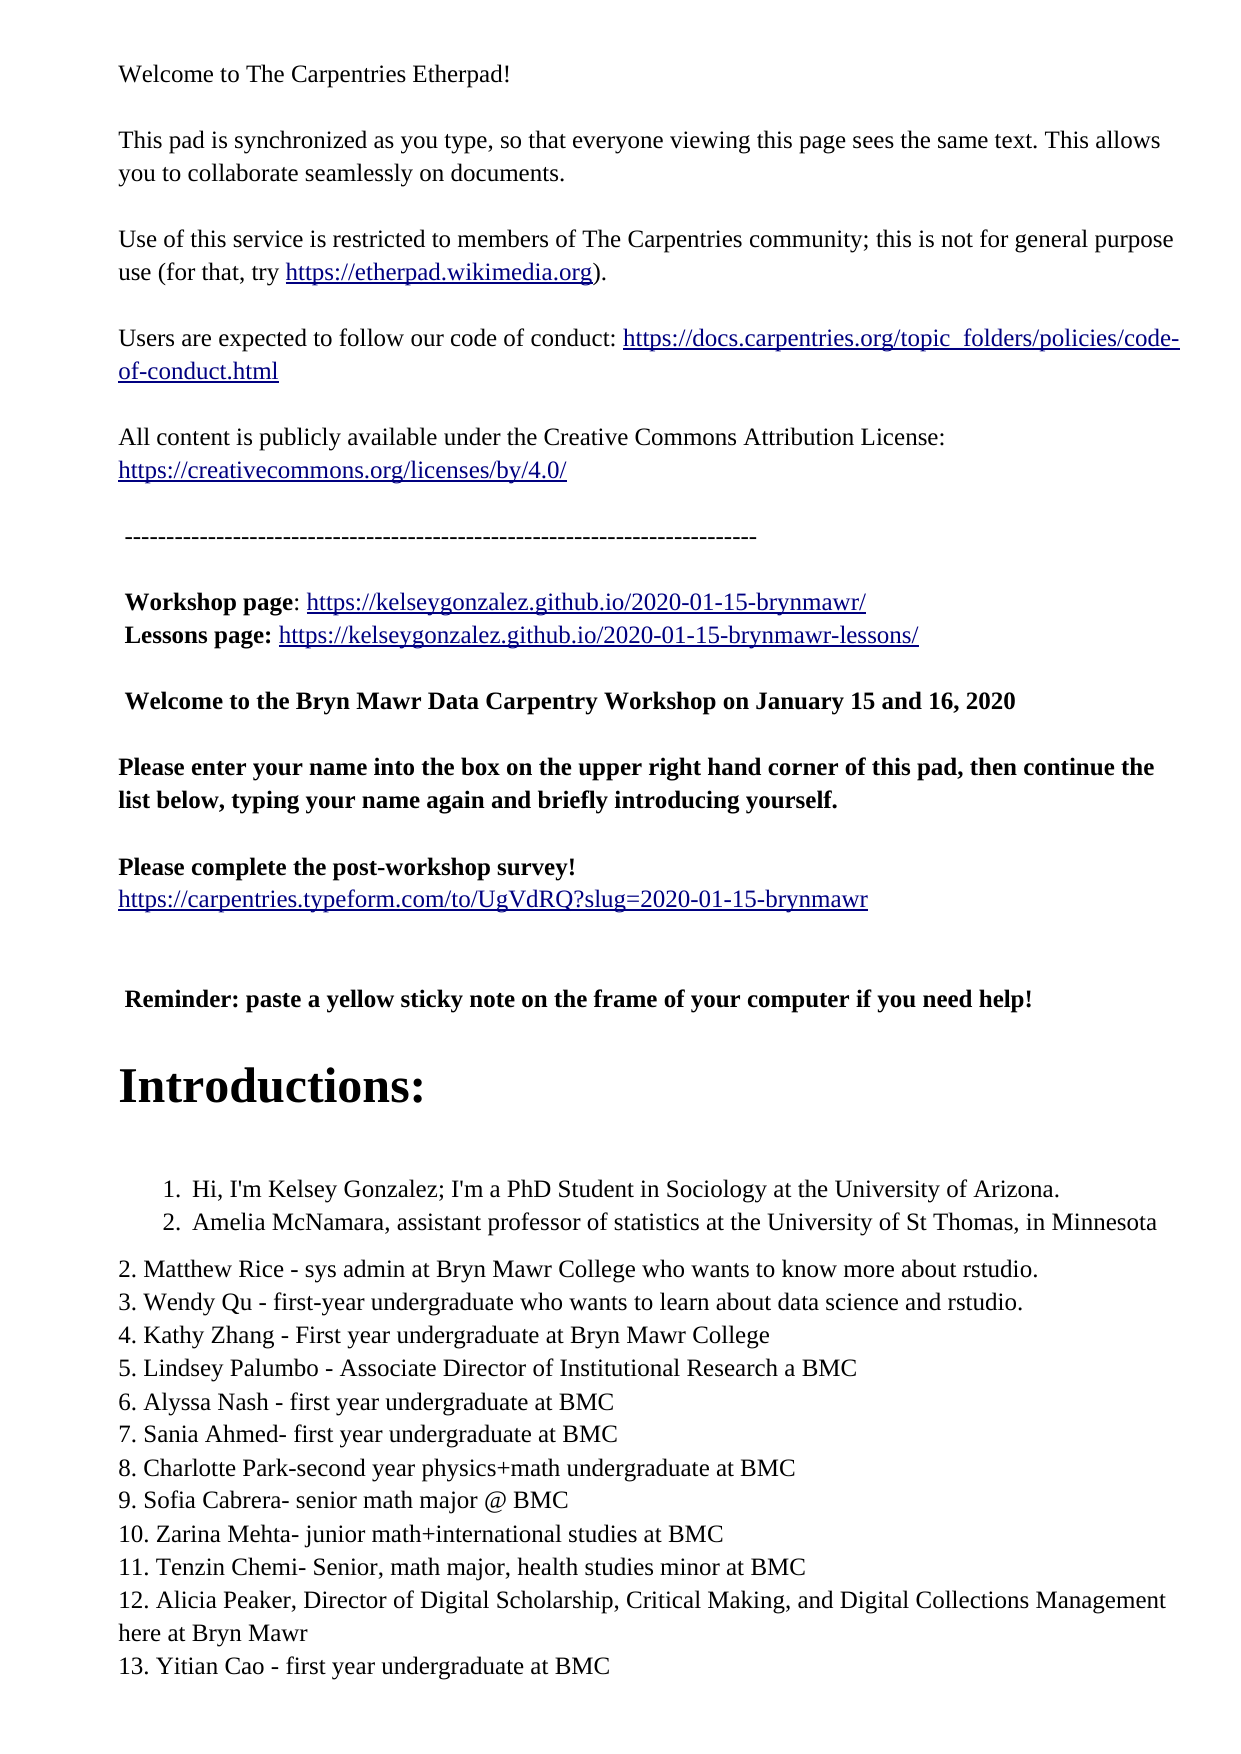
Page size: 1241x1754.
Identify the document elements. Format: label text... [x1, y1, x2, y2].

list Amelia McNamara, assistant professor of statistics at the University of St Thomas, in Minnesota [162, 1207, 1181, 1236]
list Hi, I'm Kelsey Gonzalez; I'm a PhD Student in Sociology at the University of Arizona. [162, 1174, 1181, 1203]
text Welcome to The Carpentries Etherpad! This pad is synchronized as you type, so that everyone viewing this page sees the same text. This allows you to collaborate seamlessly on documents. Use of this service is restricted to members of The Carpentries community; this is not for general purpose use (for that, try https://etherpad.wikimedia.org). Users are expected to follow our code of conduct: https://docs.carpentries.org/topic_folders/policies/code-of-conduct.html All content is publicly available under the Creative Commons Attribution License: https://creativecommons.org/licenses/by/4.0/ ---------------------------------------------------------------------------- Workshop page: https://kelseygonzalez.github.io/2020-01-15-brynmawr/ Lessons page: https://kelseygonzalez.github.io/2020-01-15-brynmawr-lessons/ Welcome to the Bryn Mawr Data Carpentry Workshop on January 15 and 16, 2020 Please enter your name into the box on the upper right hand corner of this pad, then continue the list below, typing your name again and briefly introducing yourself. Please complete the post-workshop survey! https://carpentries.typeform.com/to/UgVdRQ?slug=2020-01-15-brynmawr Reminder: paste a yellow sticky note on the frame of your computer if you need help! [118, 59, 1181, 1012]
text 2. Matthew Rice - sys admin at Bryn Mawr College who wants to know more about rstudio. 3. Wendy Qu - first-year undergraduate who wants to learn about data science and rstudio. 4. Kathy Zhang - First year undergraduate at Bryn Mawr College 5. Lindsey Palumbo - Associate Director of Institutional Research a BMC 6. Alyssa Nash - first year undergraduate at BMC 7. Sania Ahmed- first year undergraduate at BMC 8. Charlotte Park-second year physics+math undergraduate at BMC 9. Sofia Cabrera- senior math major @ BMC 10. Zarina Mehta- junior math+international studies at BMC 11. Tenzin Chemi- Senior, math major, health studies minor at BMC 12. Alicia Peaker, Director of Digital Scholarship, Critical Making, and Digital Collections Management here at Bryn Mawr 13. Yitian Cao - first year undergraduate at BMC [118, 1254, 1181, 1679]
subtitle Introductions: [118, 1056, 1181, 1114]
